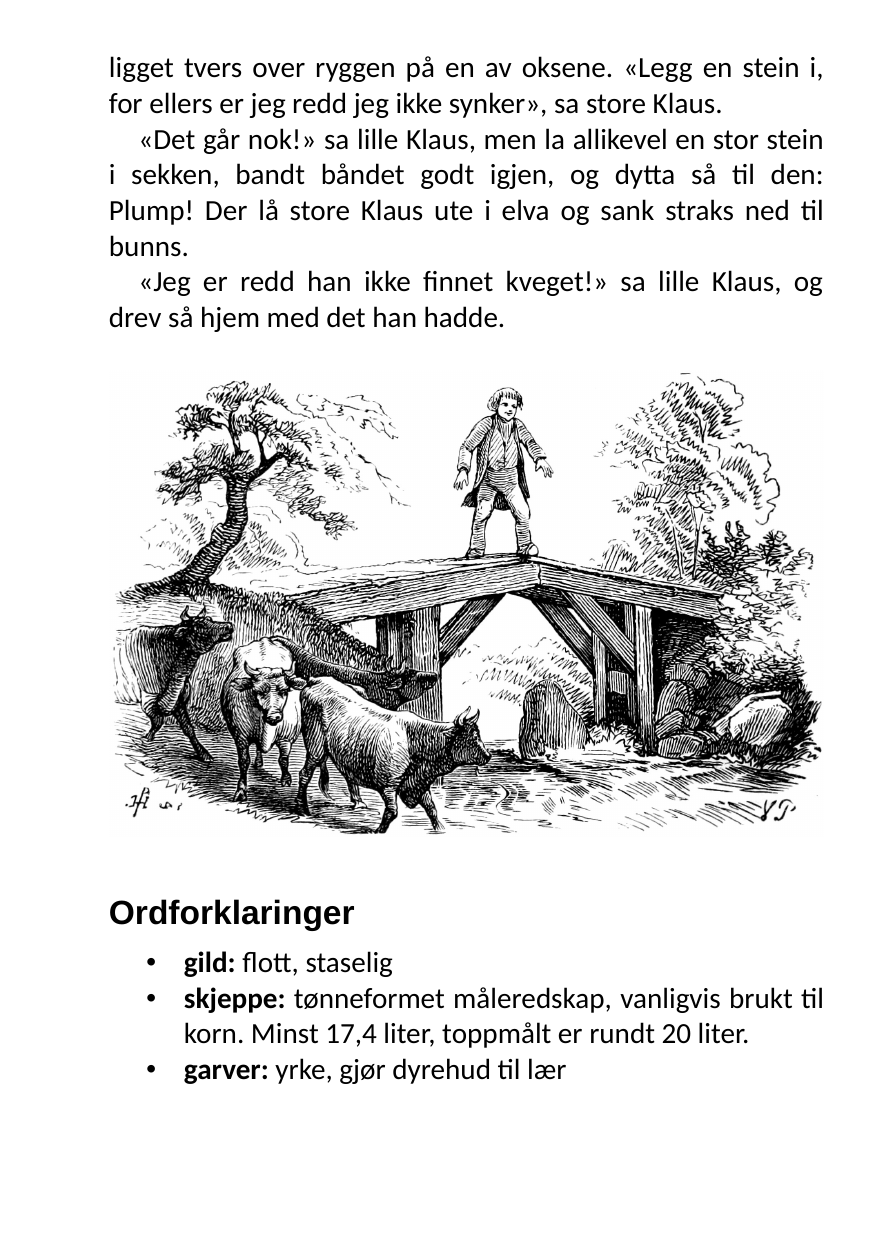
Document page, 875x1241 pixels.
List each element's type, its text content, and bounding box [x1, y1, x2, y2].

picture [108, 370, 825, 837]
list garver: yrke, gjør dyrehud til lær [146, 1051, 824, 1087]
text «Det går nok!» sa lille Klaus, men la allikevel en stor stein i sekken, bandt båndet godt igjen, og dytta så til den: Plump! Der lå store Klaus ute i elva og sank straks ned til bunns. [109, 121, 824, 263]
text ligget tvers over ryggen på en av oksene. «Legg en stein i, for ellers er jeg redd jeg ikke synker», sa store Klaus. [109, 49, 824, 121]
subtitle Ordforklaringer [109, 893, 824, 932]
list gild: flott, staselig [146, 944, 824, 980]
list skjeppe: tønneformet måleredskap, vanligvis brukt til korn. Minst 17,4 liter, toppmålt er rundt 20 liter. [146, 980, 824, 1051]
text «Jeg er redd han ikke finnet kveget!» sa lille Klaus, og drev så hjem med det han hadde. [109, 263, 824, 334]
